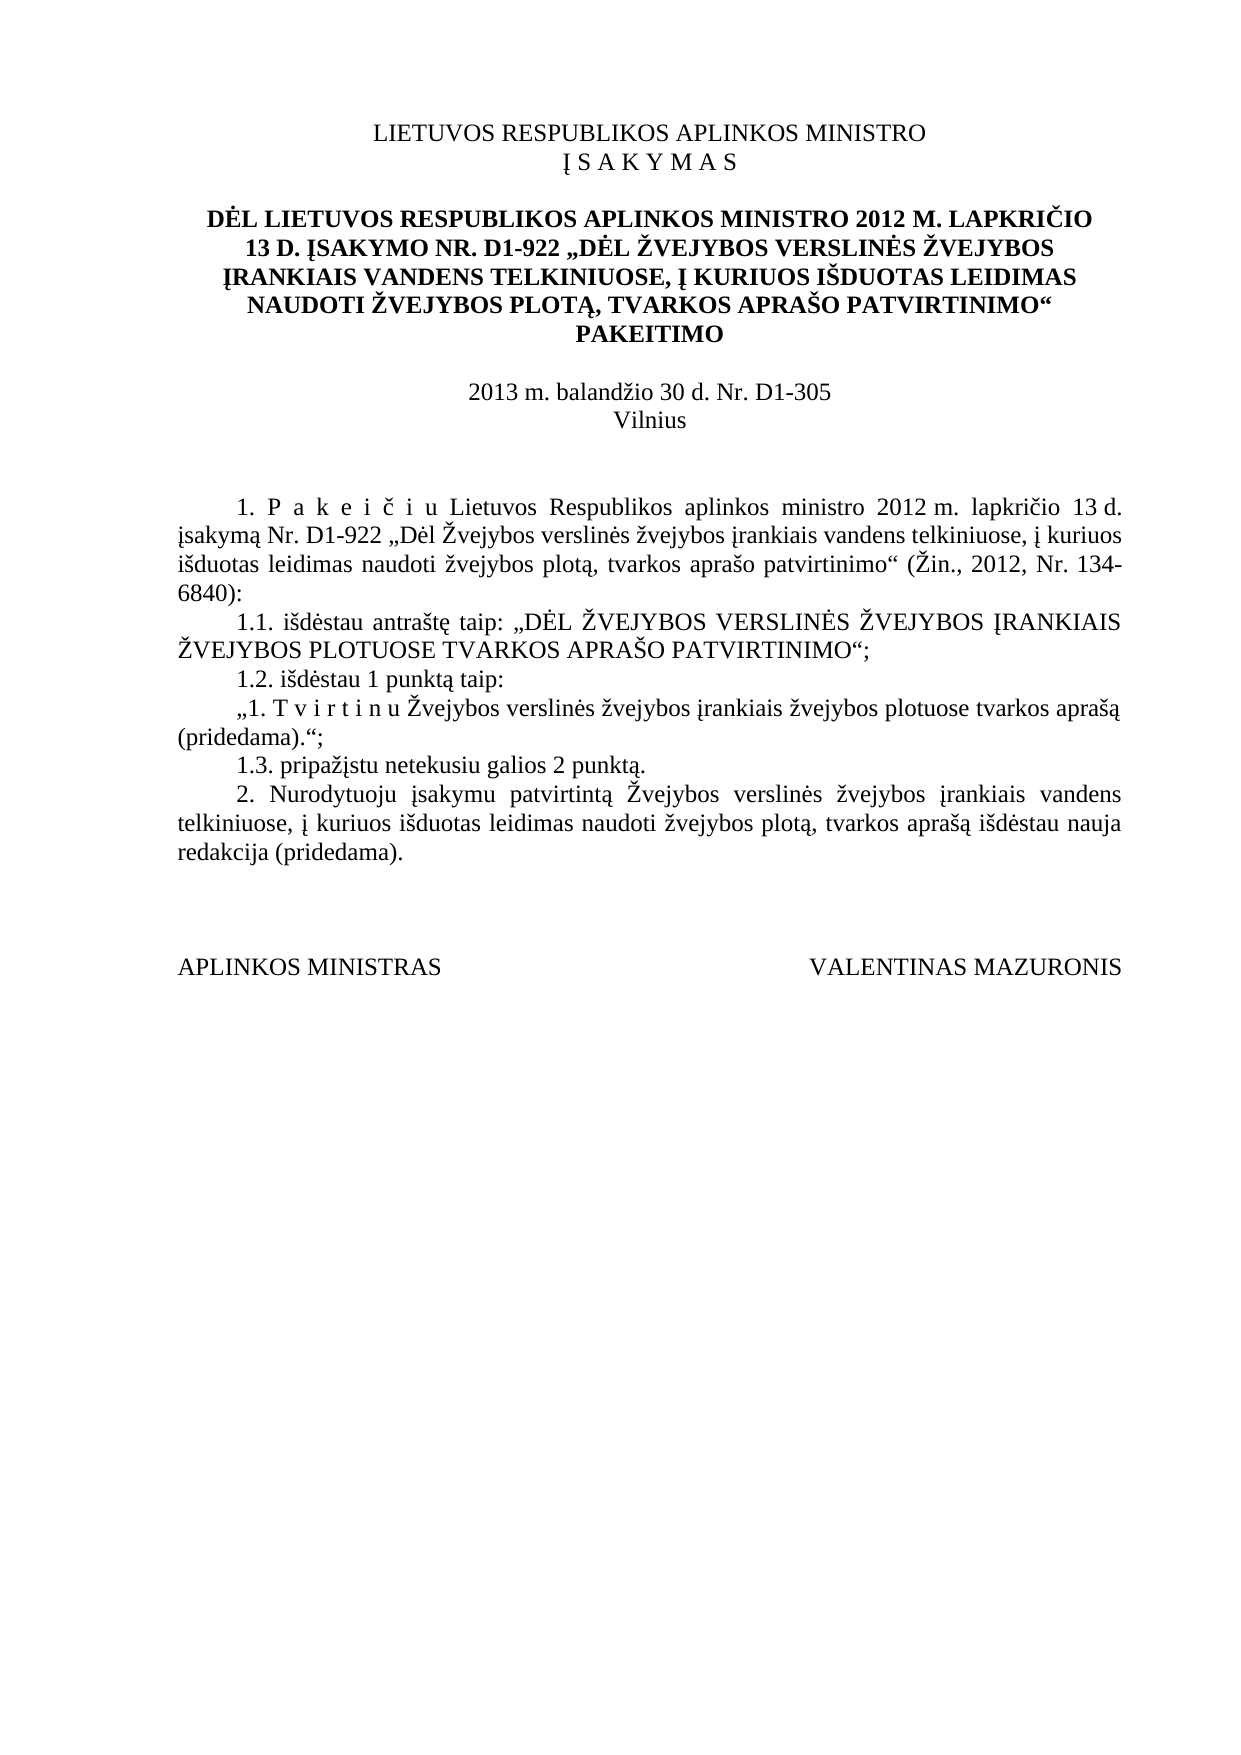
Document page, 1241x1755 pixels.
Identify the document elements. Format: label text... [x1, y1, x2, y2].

text 2013 m. balandžio 30 d. Nr. D1-305 [177, 377, 1122, 406]
text Aplinkos ministras Valentinas Mazuronis [177, 952, 1122, 981]
text 1.2. išdėstau 1 punktą taip: [177, 664, 1122, 693]
text Į S A K Y M A S [177, 147, 1122, 176]
text 2. Nurodytuoju įsakymu patvirtintą Žvejybos verslinės žvejybos įrankiais vandens telkiniuose, į kuriuos išduotas leidimas naudoti žvejybos plotą, tvarkos aprašą išdėstau nauja redakcija (pridedama). [177, 779, 1122, 866]
text 1.1. išdėstau antraštę taip: „DĖL ŽVEJYBOS VERSLINĖS ŽVEJYBOS ĮRANKIAIS ŽVEJYBOS PLOTUOSE TVARKOS APRAŠO PATVIRTINIMO“; [177, 607, 1122, 664]
text „1. T v i r t i n u Žvejybos verslinės žvejybos įrankiais žvejybos plotuose tvarkos aprašą (pridedama).“; [177, 693, 1122, 751]
text LIETUVOS RESPUBLIKOS APLINKOS MINISTRO [177, 118, 1122, 147]
text 1.3. pripažįstu netekusiu galios 2 punktą. [177, 751, 1122, 779]
text DĖL LIETUVOS RESPUBLIKOS APLINKOS MINISTRO 2012 M. LAPKRIČIO 13 D. ĮSAKYMO Nr. D1-922 „DĖL ŽVEJYBOS VERSLINĖS ŽVEJYBOS ĮRANKIAIS VANDENS TELKINIUOSE, Į KURIUOS IŠDUOTAS LEIDIMAS NAUDOTI ŽVEJYBOS PLOTĄ, TVARKOS APRAŠO PATVIRTINIMO“ PAKEITIMO [177, 204, 1122, 348]
text Vilnius [177, 406, 1122, 434]
text 1. P a k e i č i u Lietuvos Respublikos aplinkos ministro 2012 m. lapkričio 13 d. įsakymą Nr. D1-922 „Dėl žvejybos verslinės žvejybos įrankiais vandens telkiniuose, į kuriuos išduotas leidimas naudoti žvejybos plotą, tvarkos aprašo patvirtinimo“ (Žin., 2012, Nr. 134-6840): [177, 492, 1122, 607]
